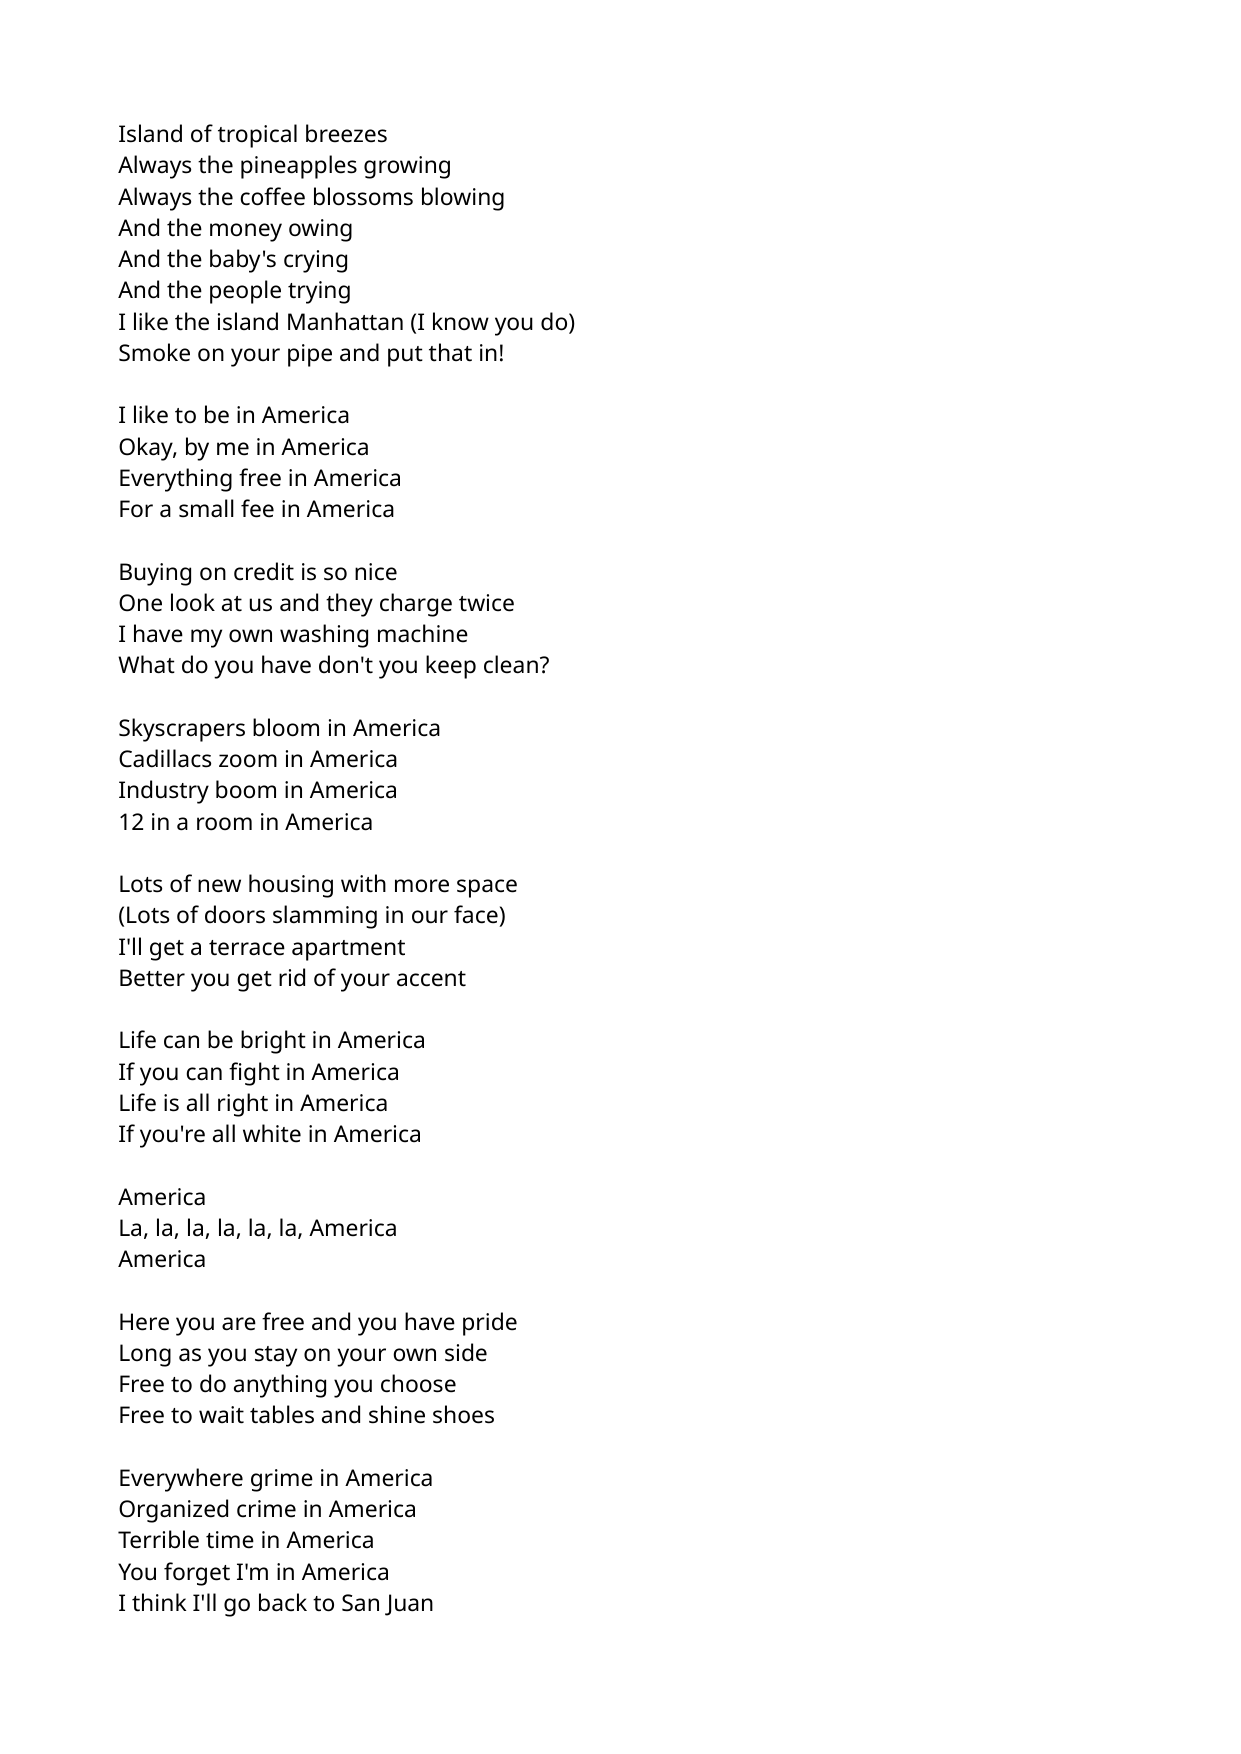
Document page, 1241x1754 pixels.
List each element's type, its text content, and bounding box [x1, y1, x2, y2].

text Skyscrapers bloom in America [118, 712, 1122, 743]
text If you can fight in America [118, 1056, 1122, 1087]
text America [118, 1181, 1122, 1212]
text And the people trying [118, 274, 1122, 306]
text I like to be in America [118, 399, 1122, 431]
text Always the pineapples growing [118, 149, 1122, 181]
text You forget I'm in America [118, 1556, 1122, 1587]
text And the baby's crying [118, 243, 1122, 274]
text Everything free in America [118, 462, 1122, 493]
text Always the coffee blossoms blowing [118, 181, 1122, 212]
text Island of tropical breezes [118, 118, 1122, 149]
text Buying on credit is so nice [118, 556, 1122, 587]
text Long as you stay on your own side [118, 1337, 1122, 1368]
text Cadillacs zoom in America [118, 743, 1122, 774]
text Life is all right in America [118, 1087, 1122, 1118]
text I think I'll go back to San Juan [118, 1587, 1122, 1618]
text One look at us and they charge twice [118, 587, 1122, 618]
text I like the island Manhattan (I know you do) [118, 306, 1122, 337]
text Here you are free and you have pride [118, 1306, 1122, 1337]
text Organized crime in America [118, 1493, 1122, 1524]
text Free to wait tables and shine shoes [118, 1399, 1122, 1431]
text If you're all white in America [118, 1118, 1122, 1149]
text Terrible time in America [118, 1524, 1122, 1556]
text And the money owing [118, 212, 1122, 243]
text Smoke on your pipe and put that in! [118, 337, 1122, 368]
text Life can be bright in America [118, 1024, 1122, 1056]
text 12 in a room in America [118, 806, 1122, 837]
text La, la, la, la, la, la, America [118, 1212, 1122, 1243]
text For a small fee in America [118, 493, 1122, 524]
text (Lots of doors slamming in our face) [118, 899, 1122, 931]
text Everywhere grime in America [118, 1462, 1122, 1493]
text What do you have don't you keep clean? [118, 649, 1122, 681]
text Industry boom in America [118, 774, 1122, 806]
text America [118, 1243, 1122, 1274]
text Lots of new housing with more space [118, 868, 1122, 899]
text Free to do anything you choose [118, 1368, 1122, 1399]
text Better you get rid of your accent [118, 962, 1122, 993]
text I have my own washing machine [118, 618, 1122, 649]
text Okay, by me in America [118, 431, 1122, 462]
text I'll get a terrace apartment [118, 931, 1122, 962]
